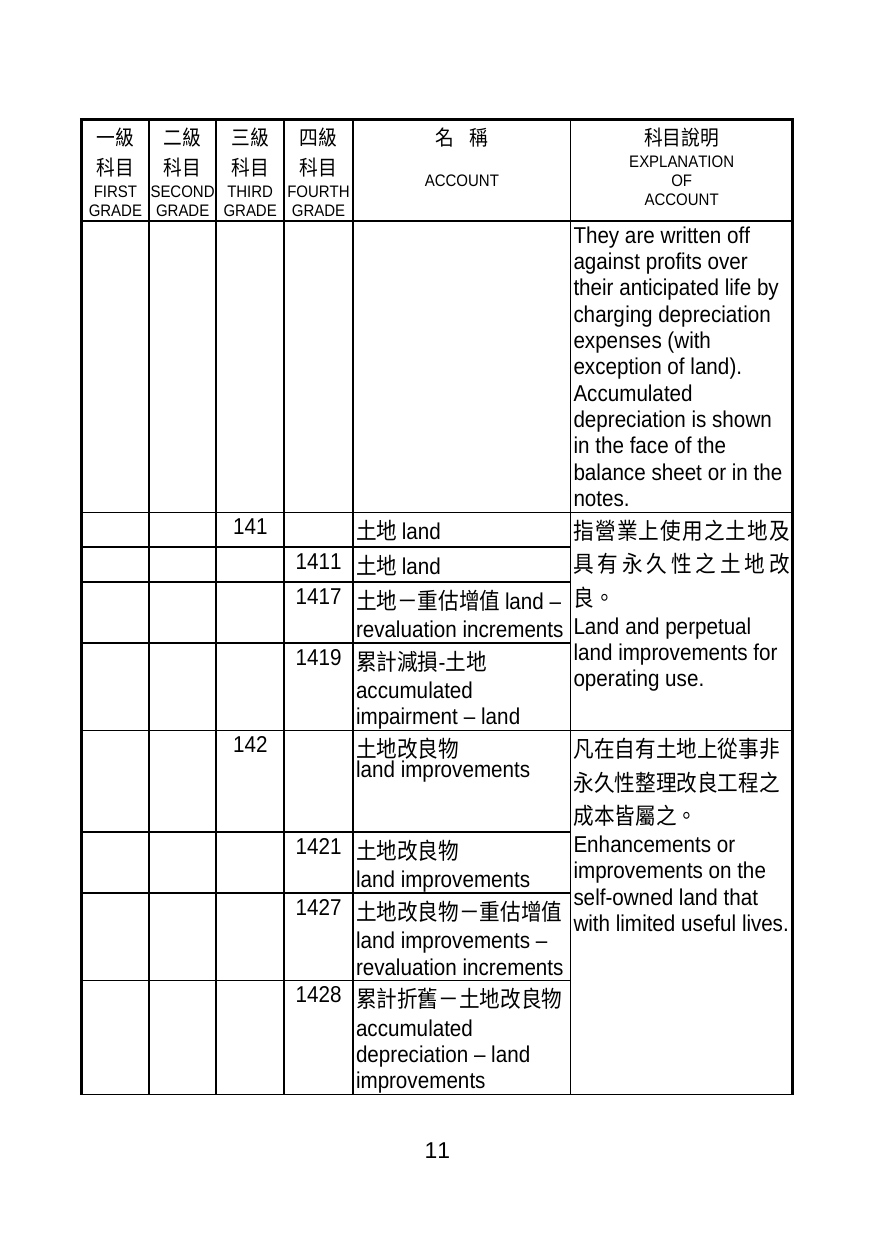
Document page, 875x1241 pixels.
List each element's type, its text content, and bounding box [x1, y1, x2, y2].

table_cell 142 [217, 731, 283, 831]
table_cell [285, 513, 352, 546]
table_cell 1417 [285, 583, 352, 642]
table_cell 土地land [354, 548, 570, 581]
table_cell 1427 [285, 894, 352, 980]
table_cell [150, 731, 215, 831]
table_cell 指營業上使用之土地及具有永久性之土地改良。 Land and perpetual land improvements for operating use. [571, 513, 791, 730]
table_cell [354, 222, 570, 511]
table_cell [217, 894, 283, 980]
table_cell [217, 222, 283, 511]
table_header 四級 科目 FOURTH grade [285, 121, 352, 220]
table_cell [217, 833, 283, 892]
table_header 二級 科目 seCOND grade [150, 121, 215, 220]
table_cell [217, 583, 283, 642]
table_cell [83, 833, 148, 892]
table_cell [150, 513, 215, 546]
table_cell 141 [217, 513, 283, 546]
table_cell 土地改良物 land improvements [354, 833, 570, 892]
table_cell They are written off against profits over their anticipated life by charging depreciation expenses (with exception of land). Accumulated depreciation is shown in the face of the balance sheet or in the notes. [571, 222, 791, 511]
table_cell 土地改良物－重估增值land improvements – revaluation increments [354, 894, 570, 980]
table_cell [150, 222, 215, 511]
table_cell 凡在自有土地上從事非永久性整理改良工程之成本皆屬之。 Enhancements or improvements on the self-owned land that with limited useful lives. [571, 731, 791, 1094]
table_cell [83, 548, 148, 581]
table_cell 土地－重估增值land – revaluation increments [354, 583, 570, 642]
table_cell [150, 583, 215, 642]
table_cell [150, 894, 215, 980]
table_cell 累計折舊－土地改良物accumulated depreciation – land improvements [354, 981, 570, 1094]
table_cell [217, 981, 283, 1094]
table_header 科目說明 EXPLANATION OF aCCOUNT [571, 121, 791, 220]
table_cell [83, 222, 148, 511]
table_cell [83, 894, 148, 980]
table_cell [217, 644, 283, 730]
table_header 一級 科目 first grade [83, 121, 148, 220]
table_cell 1421 [285, 833, 352, 892]
table_cell [285, 731, 352, 831]
table_cell 土地land [354, 513, 570, 546]
table_cell [83, 731, 148, 831]
table_cell [83, 644, 148, 730]
table_cell 1419 [285, 644, 352, 730]
table_header 三級 科目 THIRD grade [217, 121, 283, 220]
table_cell [150, 548, 215, 581]
table_cell [150, 833, 215, 892]
table_cell 土地改良物 land improvements [354, 731, 570, 831]
table_cell [150, 981, 215, 1094]
table_cell [83, 583, 148, 642]
table_cell 1411 [285, 548, 352, 581]
table_cell 累計減損-土地accumulated impairment – land [354, 644, 570, 730]
table_cell [83, 981, 148, 1094]
table_cell [217, 548, 283, 581]
table_cell 1428 [285, 981, 352, 1094]
table_cell [150, 644, 215, 730]
table_cell [285, 222, 352, 511]
table_header 名 稱 account [354, 121, 570, 220]
table_cell [83, 513, 148, 546]
